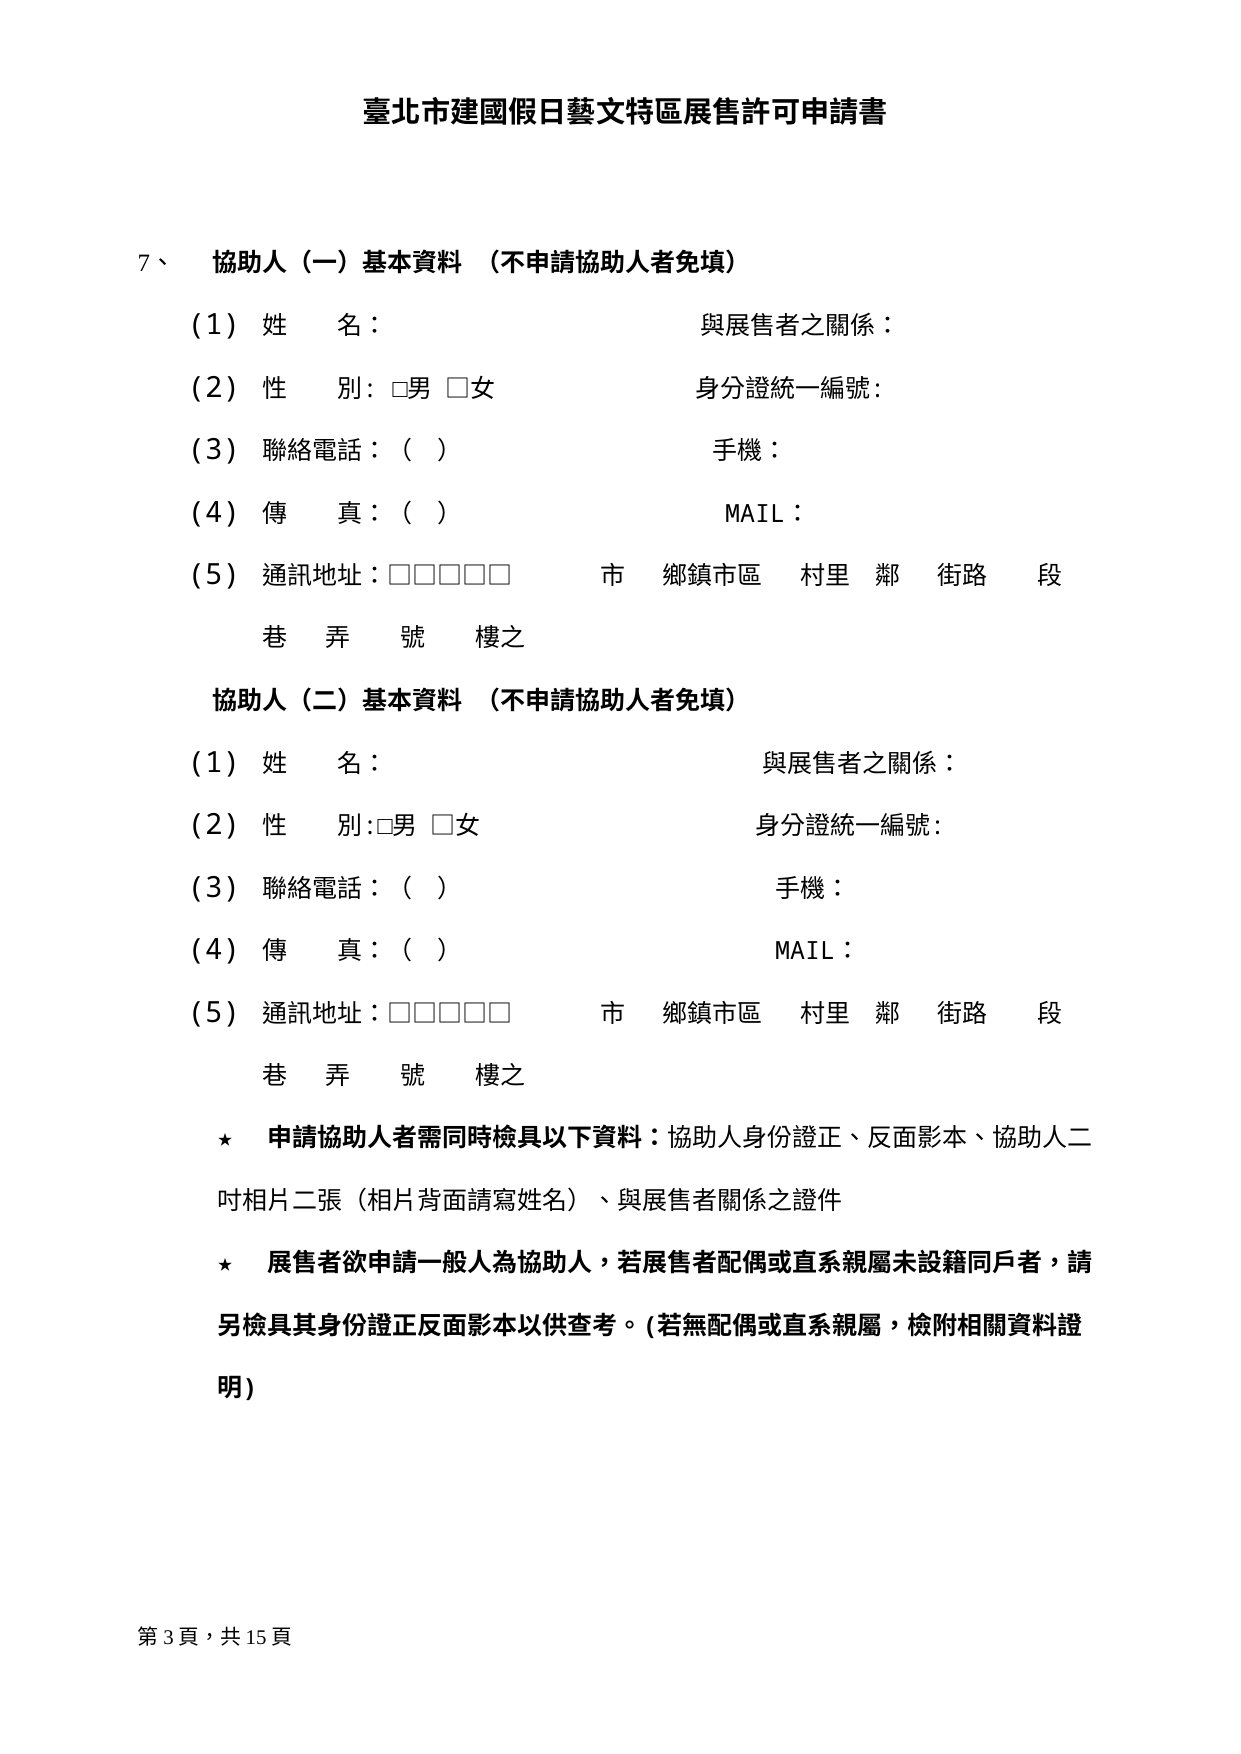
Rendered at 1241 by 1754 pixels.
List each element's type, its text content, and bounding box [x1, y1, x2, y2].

list 姓 名： 與展售者之關係： [187, 282, 1112, 344]
list 展售者欲申請一般人為協助人，若展售者配偶或直系親屬未設籍同戶者，請另檢具其身份證正反面影本以供查考。(若無配偶或直系親屬，檢附相關資料證明) [217, 1219, 1112, 1407]
list 傳 真：（ ） MAIL： [187, 469, 1112, 532]
list 通訊地址：□□□□□ 市 鄉鎮市區 村里 鄰 街路 段 巷 弄 號 樓之 [187, 969, 1112, 1094]
list 申請協助人者需同時檢具以下資料：協助人身份證正、反面影本、協助人二吋相片二張（相片背面請寫姓名）、與展售者關係之證件 [217, 1094, 1112, 1219]
list 姓 名： 與展售者之關係： [187, 719, 1112, 782]
list 性 別: □男 □女 身分證統一編號: [187, 344, 1112, 407]
list 協助人（一）基本資料 （不申請協助人者免填） [137, 219, 1112, 282]
list 聯絡電話：（ ） 手機： [187, 407, 1112, 469]
list 聯絡電話：（ ） 手機： [187, 844, 1112, 907]
list 性 別:□男 □女 身分證統一編號: [187, 782, 1112, 844]
text 協助人（二）基本資料 （不申請協助人者免填） [137, 657, 1112, 719]
list 傳 真：（ ） MAIL： [187, 907, 1112, 969]
list 通訊地址：□□□□□ 市 鄉鎮市區 村里 鄰 街路 段 巷 弄 號 樓之 [187, 532, 1112, 657]
